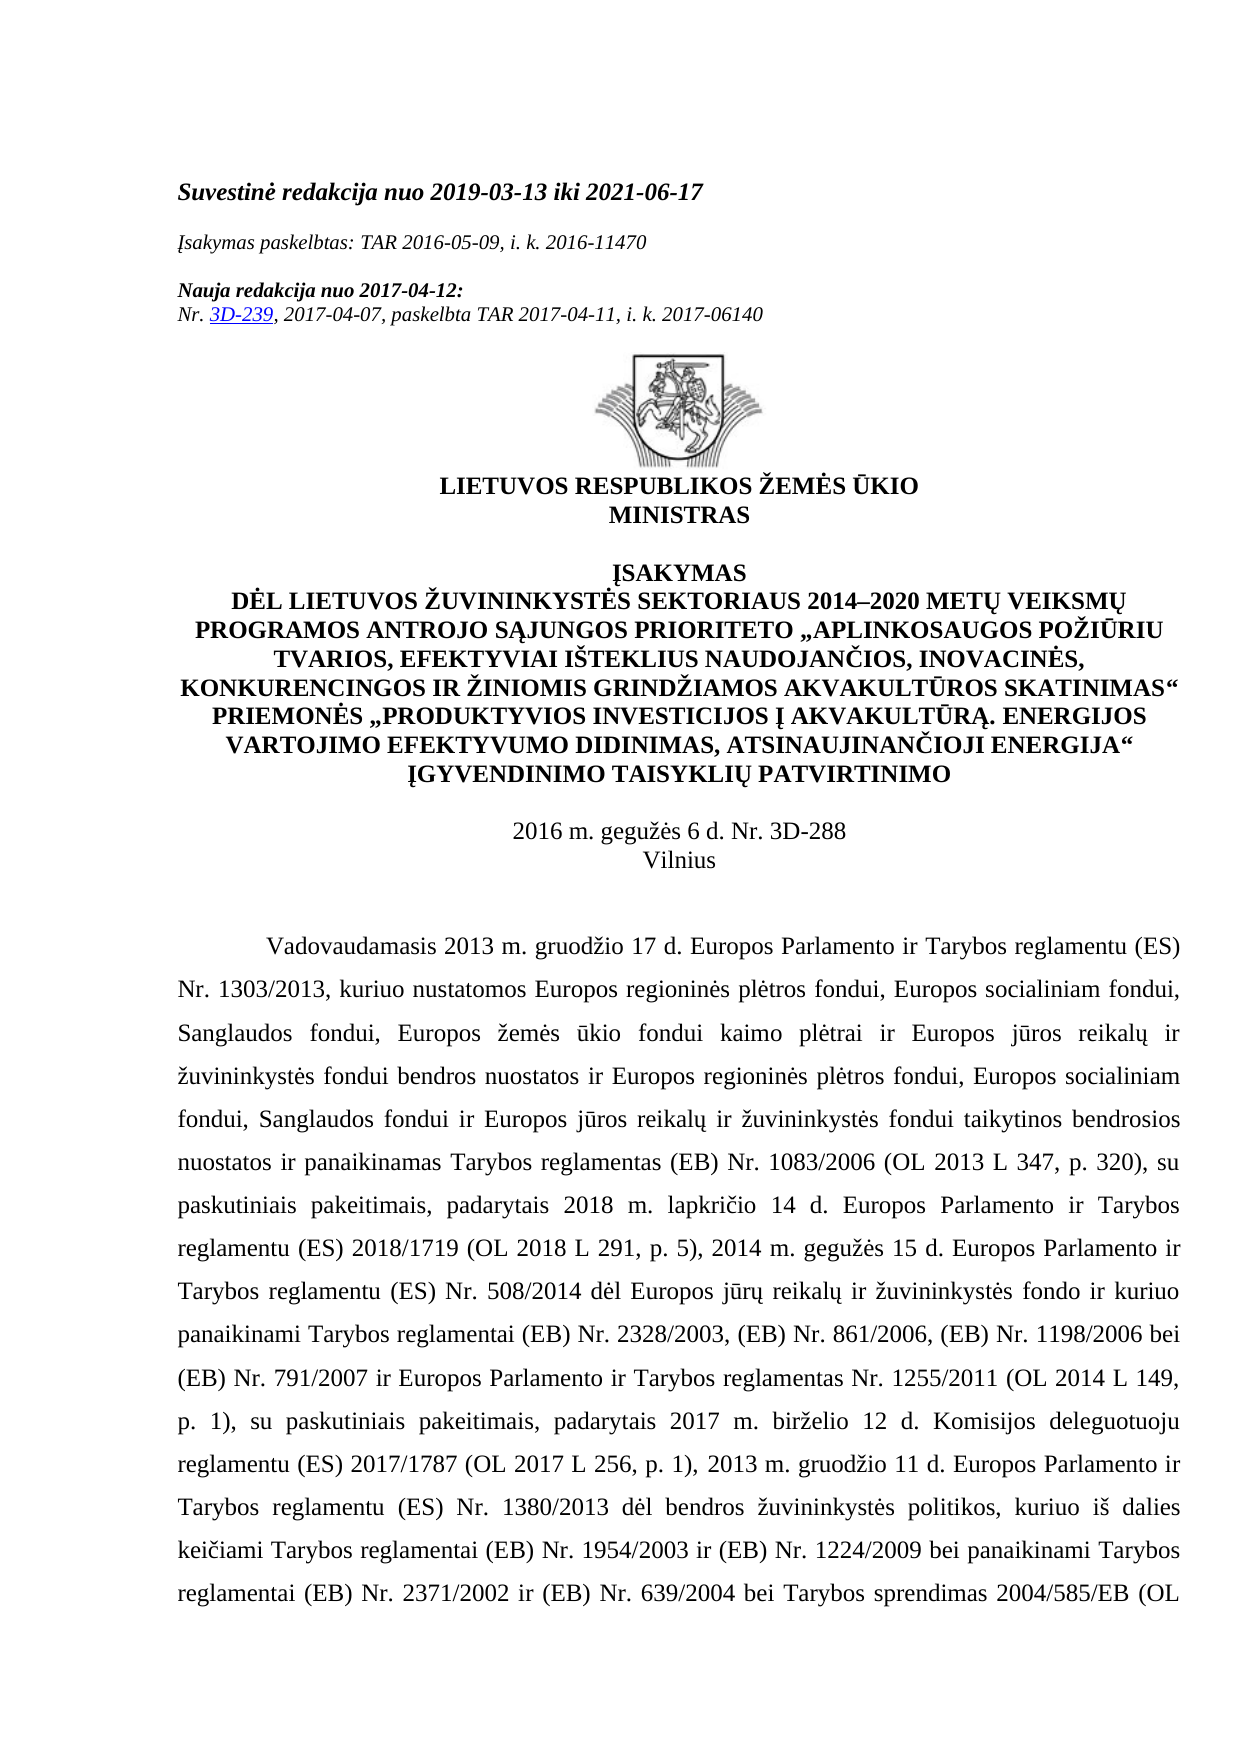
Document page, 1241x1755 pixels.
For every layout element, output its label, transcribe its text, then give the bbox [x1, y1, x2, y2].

text LIETUVOS RESPUBLIKOS ŽEMĖS ŪKIO [177, 471, 1181, 500]
text DĖL LIETUVOS ŽUVININKYSTĖS SEKTORIAUS 2014–2020 METŲ VEIKSMŲ PROGRAMOS ANTROJO SĄJUNGOS PRIORITETO „APLINKOSAUGOS POŽIŪRIU TVARIOS, EFEKTYVIAI IŠTEKLIUS NAUDOJANČIOS, INOVACINĖS, KONKURENCINGOS IR ŽINIOMIS GRINDŽIAMOS AKVAKULTŪROS SKATINIMAS“ PRIEMONĖS „PRODUKTYVIOS INVESTICIJOS Į AKVAKULTŪRĄ. ENERGIJOS VARTOJIMO EFEKTYVUMO DIDINIMAS, ATSINAUJINANČIOJI ENERGIJA“ ĮGYVENDINIMO TAISYKLIŲ PATVIRTINIMO [177, 586, 1181, 788]
text Vadovaudamasis 2013 m. gruodžio 17 d. Europos Parlamento ir Tarybos reglamentu (ES) Nr. 1303/2013, kuriuo nustatomos Europos regioninės plėtros fondui, Europos socialiniam fondui, Sanglaudos fondui, Europos žemės ūkio fondui kaimo plėtrai ir Europos jūros reikalų ir žuvininkystės fondui bendros nuostatos ir Europos regioninės plėtros fondui, Europos socialiniam fondui, Sanglaudos fondui ir Europos jūros reikalų ir žuvininkystės fondui taikytinos bendrosios nuostatos ir panaikinamas Tarybos reglamentas (EB) Nr. 1083/2006 (OL 2013 L 347, p. 320), su paskutiniais pakeitimais, padarytais 2018 m. lapkričio 14 d. Europos Parlamento ir Tarybos reglamentu (ES) 2018/1719 (OL 2018 L 291, p. 5), 2014 m. gegužės 15 d. Europos Parlamento ir Tarybos reglamentu (ES) Nr. 508/2014 dėl Europos jūrų reikalų ir žuvininkystės fondo ir kuriuo panaikinami Tarybos reglamentai (EB) Nr. 2328/2003, (EB) Nr. 861/2006, (EB) Nr. 1198/2006 bei (EB) Nr. 791/2007 ir Europos Parlamento ir Tarybos reglamentas Nr. 1255/2011 (OL 2014 L 149, p. 1), su paskutiniais pakeitimais, padarytais 2017 m. birželio 12 d. Komisijos deleguotuoju reglamentu (ES) 2017/1787 (OL 2017 L 256, p. 1), 2013 m. gruodžio 11 d. Europos Parlamento ir Tarybos reglamentu (ES) Nr. 1380/2013 dėl bendros žuvininkystės politikos, kuriuo iš dalies keičiami Tarybos reglamentai (EB) Nr. 1954/2003 ir (EB) Nr. 1224/2009 bei panaikinami Tarybos reglamentai (EB) Nr. 2371/2002 ir (EB) Nr. 639/2004 bei Tarybos sprendimas 2004/585/EB (OL [177, 931, 1181, 1607]
text Vilnius [177, 845, 1181, 874]
text Nauja redakcija nuo 2017-04-12: [177, 278, 1181, 302]
text Suvestinė redakcija nuo 2019-03-13 iki 2021-06-17 [177, 177, 1181, 206]
text Įsakymas paskelbtas: TAR 2016-05-09, i. k. 2016-11470 [177, 230, 1181, 254]
text Nr. 3D-239, 2017-04-07, paskelbta TAR 2017-04-11, i. k. 2017-06140 [177, 302, 1181, 326]
text MINISTRAS [177, 500, 1181, 529]
text ĮSAKYMAS [177, 558, 1181, 586]
text 2016 m. gegužės 6 d. Nr. 3D-288 [177, 816, 1181, 845]
